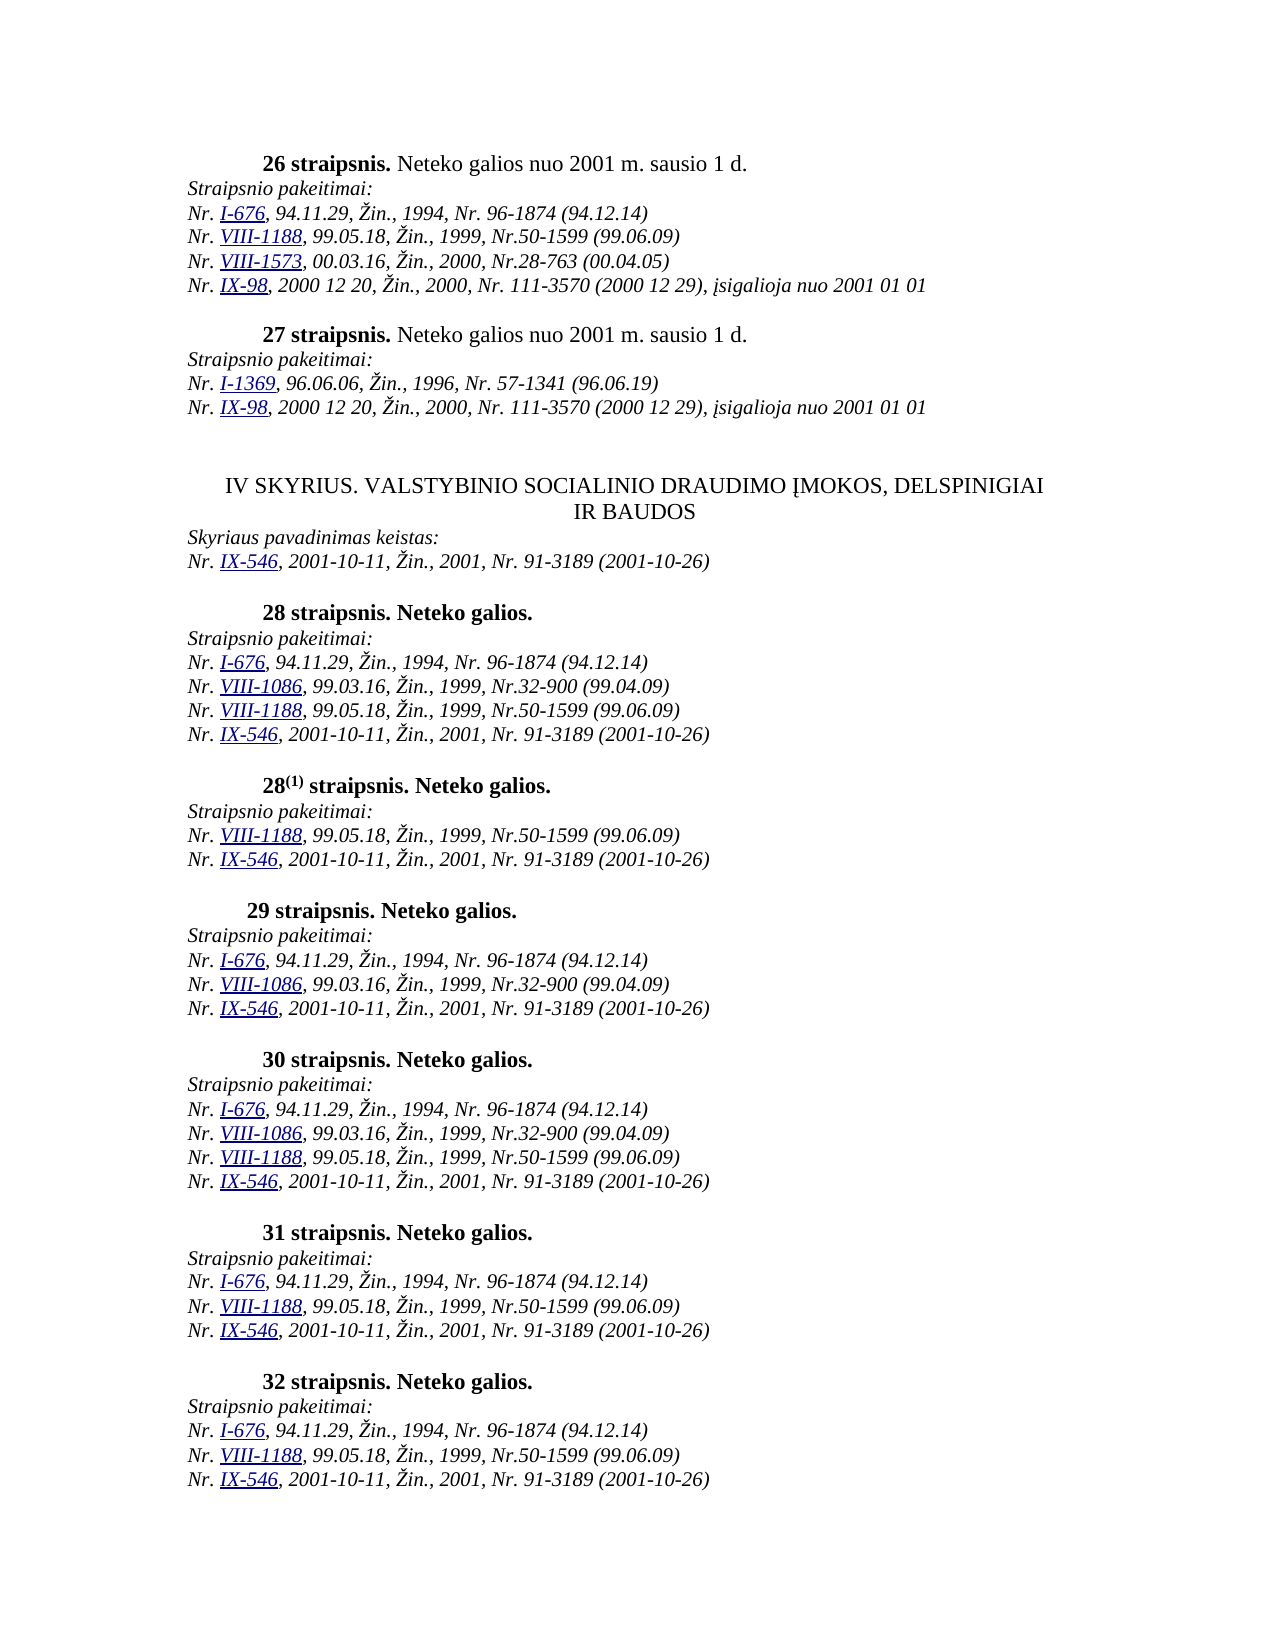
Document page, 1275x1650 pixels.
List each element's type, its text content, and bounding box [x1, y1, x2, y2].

text Nr. VIII-1188, 99.05.18, Žin., 1999, Nr.50-1599 (99.06.09) [187, 1144, 1087, 1169]
text Nr. I-676, 94.11.29, Žin., 1994, Nr. 96-1874 (94.12.14) [187, 649, 1087, 674]
text Nr. I-1369, 96.06.06, Žin., 1996, Nr. 57-1341 (96.06.19) [187, 371, 1087, 395]
text Nr. IX-98, 2000 12 20, Žin., 2000, Nr. 111-3570 (2000 12 29), įsigalioja nuo 2001 01 01 [187, 273, 1087, 297]
text Nr. VIII-1188, 99.05.18, Žin., 1999, Nr.50-1599 (99.06.09) [187, 823, 1087, 847]
text 28 straipsnis. Neteko galios. [187, 599, 1087, 626]
text 29 straipsnis. Neteko galios. [187, 897, 1087, 923]
text Straipsnio pakeitimai: [187, 1072, 1087, 1096]
text Nr. I-676, 94.11.29, Žin., 1994, Nr. 96-1874 (94.12.14) [187, 200, 1087, 224]
text 30 straipsnis. Neteko galios. [187, 1046, 1087, 1072]
text Nr. IX-546, 2001-10-11, Žin., 2001, Nr. 91-3189 (2001-10-26) [187, 1318, 1087, 1342]
text Nr. I-676, 94.11.29, Žin., 1994, Nr. 96-1874 (94.12.14) [187, 1418, 1087, 1442]
text Straipsnio pakeitimai: [187, 1245, 1087, 1269]
text Skyriaus pavadinimas keistas: [187, 525, 1087, 549]
text Nr. VIII-1188, 99.05.18, Žin., 1999, Nr.50-1599 (99.06.09) [187, 1442, 1087, 1467]
text Nr. I-676, 94.11.29, Žin., 1994, Nr. 96-1874 (94.12.14) [187, 1269, 1087, 1293]
text Nr. IX-546, 2001-10-11, Žin., 2001, Nr. 91-3189 (2001-10-26) [187, 549, 1087, 573]
text Nr. VIII-1188, 99.05.18, Žin., 1999, Nr.50-1599 (99.06.09) [187, 224, 1087, 248]
text Straipsnio pakeitimai: [187, 176, 1087, 200]
text Nr. IX-546, 2001-10-11, Žin., 2001, Nr. 91-3189 (2001-10-26) [187, 1467, 1087, 1491]
text Straipsnio pakeitimai: [187, 626, 1087, 649]
text 27 straipsnis. Neteko galios nuo 2001 m. sausio 1 d. [187, 321, 1087, 347]
text 26 straipsnis. Neteko galios nuo 2001 m. sausio 1 d. [187, 150, 1087, 176]
text 32 straipsnis. Neteko galios. [187, 1368, 1087, 1394]
text Nr. IX-546, 2001-10-11, Žin., 2001, Nr. 91-3189 (2001-10-26) [187, 996, 1087, 1020]
text Straipsnio pakeitimai: [187, 923, 1087, 947]
text Nr. VIII-1188, 99.05.18, Žin., 1999, Nr.50-1599 (99.06.09) [187, 698, 1087, 722]
text IR BAUDOS [187, 498, 1087, 525]
text Straipsnio pakeitimai: [187, 1394, 1087, 1418]
text Nr. IX-546, 2001-10-11, Žin., 2001, Nr. 91-3189 (2001-10-26) [187, 722, 1087, 746]
text Nr. IX-546, 2001-10-11, Žin., 2001, Nr. 91-3189 (2001-10-26) [187, 1169, 1087, 1193]
text Nr. VIII-1086, 99.03.16, Žin., 1999, Nr.32-900 (99.04.09) [187, 674, 1087, 698]
text Nr. VIII-1188, 99.05.18, Žin., 1999, Nr.50-1599 (99.06.09) [187, 1293, 1087, 1318]
text Nr. IX-98, 2000 12 20, Žin., 2000, Nr. 111-3570 (2000 12 29), įsigalioja nuo 2001 01 01 [187, 395, 1087, 419]
text Nr. I-676, 94.11.29, Žin., 1994, Nr. 96-1874 (94.12.14) [187, 1096, 1087, 1121]
text 28(1) straipsnis. Neteko galios. [187, 772, 1087, 798]
text Straipsnio pakeitimai: [187, 798, 1087, 823]
text Nr. VIII-1086, 99.03.16, Žin., 1999, Nr.32-900 (99.04.09) [187, 972, 1087, 996]
text Nr. I-676, 94.11.29, Žin., 1994, Nr. 96-1874 (94.12.14) [187, 947, 1087, 972]
text IV SKYRIUS. VALSTYBINIO SOCIALINIO DRAUDIMO ĮMOKOS, DELSPINIGIAI [187, 472, 1087, 498]
text Straipsnio pakeitimai: [187, 347, 1087, 371]
text 31 straipsnis. Neteko galios. [187, 1219, 1087, 1245]
text Nr. IX-546, 2001-10-11, Žin., 2001, Nr. 91-3189 (2001-10-26) [187, 847, 1087, 871]
text Nr. VIII-1573, 00.03.16, Žin., 2000, Nr.28-763 (00.04.05) [187, 248, 1087, 273]
text Nr. VIII-1086, 99.03.16, Žin., 1999, Nr.32-900 (99.04.09) [187, 1121, 1087, 1144]
